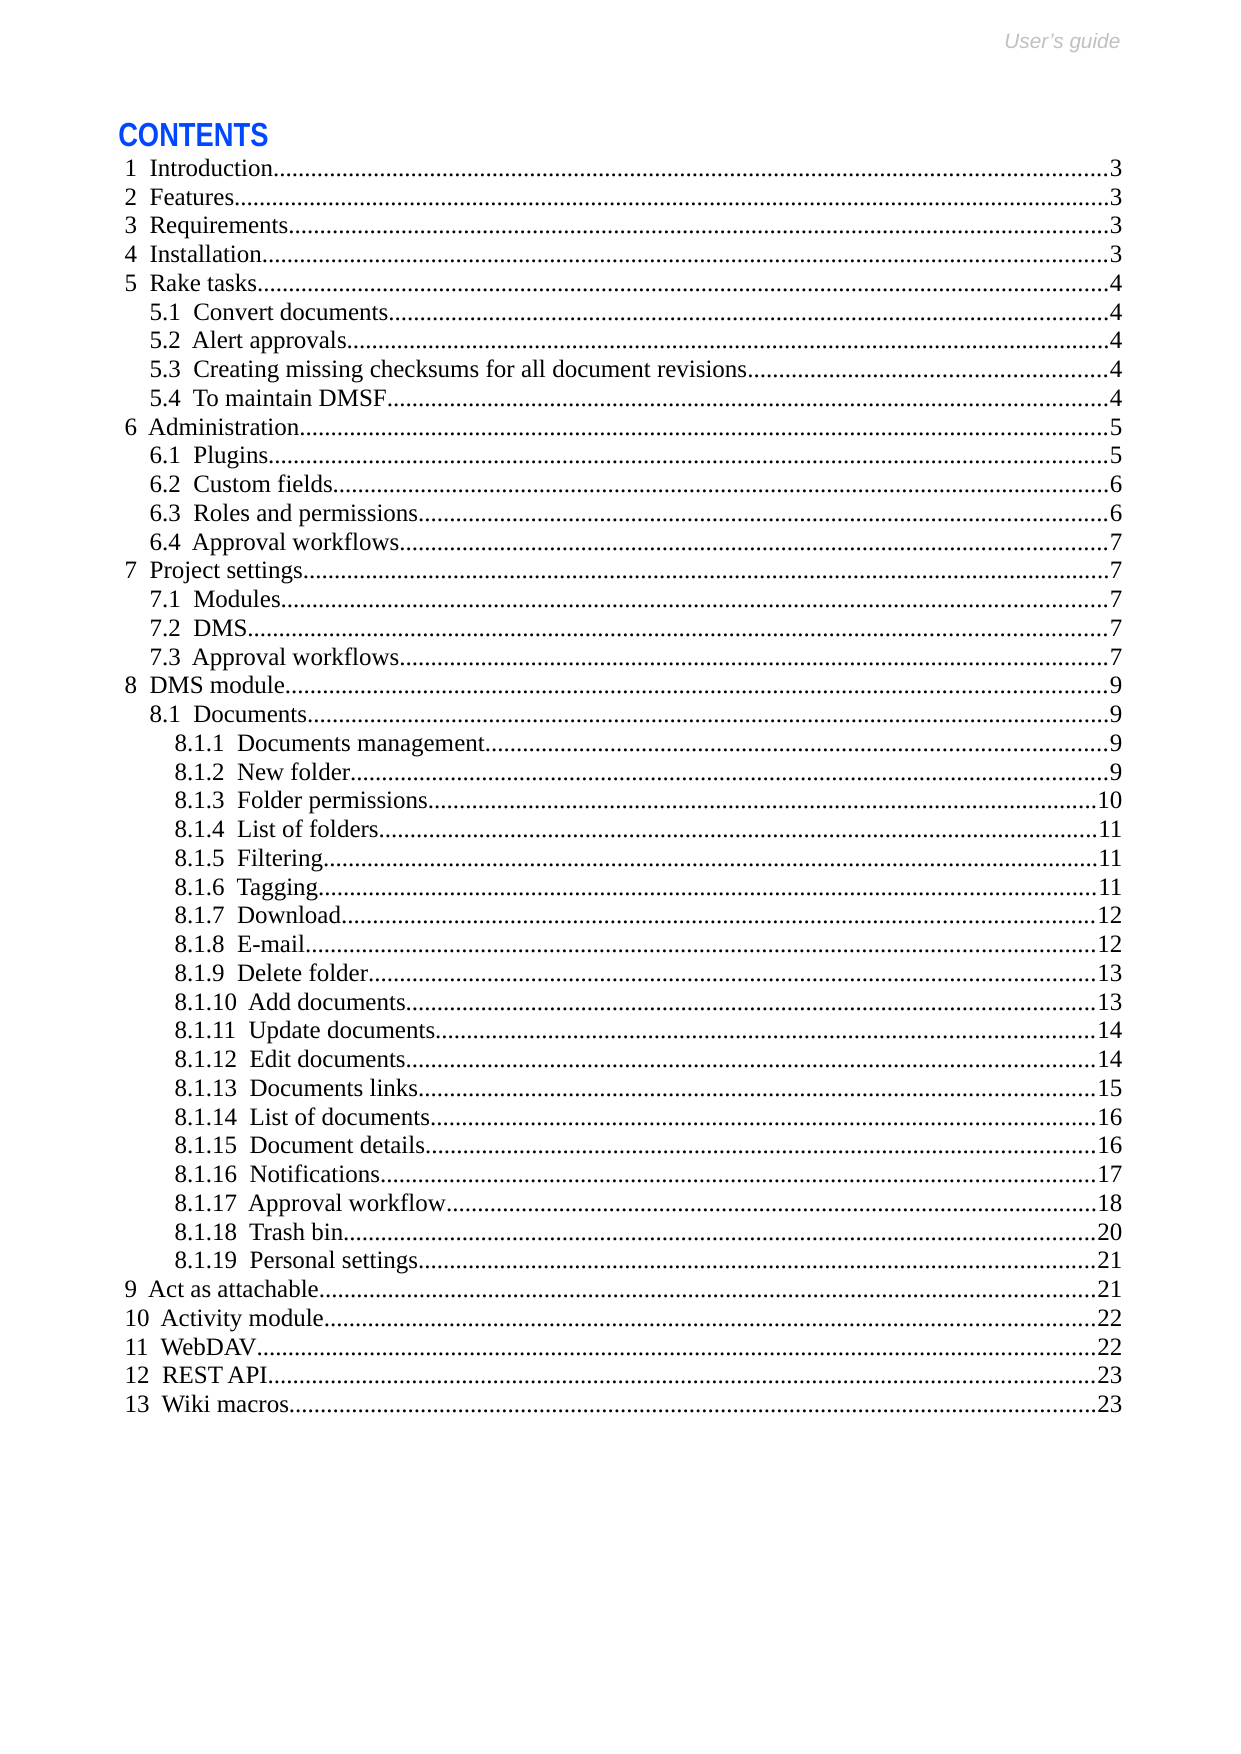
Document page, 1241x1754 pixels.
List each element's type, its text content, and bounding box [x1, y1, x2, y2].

text 8.1.11 Update documents 14 [168, 1016, 1122, 1044]
text 8.1.13 Documents links 15 [168, 1073, 1122, 1102]
text 8.1.12 Edit documents 14 [168, 1044, 1122, 1073]
text 8.1.6 Tagging 11 [168, 872, 1122, 901]
text 6.1 Plugins 5 [143, 441, 1122, 469]
text 8.1.5 Filtering 11 [168, 843, 1122, 872]
text 8.1 Documents 9 [143, 699, 1122, 728]
text 5.1 Convert documents 4 [143, 297, 1122, 326]
text 8.1.2 New folder 9 [168, 757, 1122, 786]
text 8.1.17 Approval workflow 18 [168, 1188, 1122, 1217]
text 8.1.4 List of folders 11 [168, 814, 1122, 843]
text 4 Installation 3 [118, 239, 1122, 268]
text 6 Administration 5 [118, 412, 1122, 441]
text 8 DMS module 9 [118, 671, 1122, 699]
text 5.3 Creating missing checksums for all document revisions 4 [143, 354, 1122, 383]
text 8.1.9 Delete folder 13 [168, 958, 1122, 987]
text 8.1.14 List of documents 16 [168, 1102, 1122, 1131]
text 7.3 Approval workflows 7 [143, 642, 1122, 671]
text 2 Features 3 [118, 182, 1122, 211]
text 8.1.18 Trash bin 20 [168, 1217, 1122, 1246]
text 1 Introduction 3 [118, 153, 1122, 182]
text 7.2 DMS 7 [143, 613, 1122, 642]
text 8.1.19 Personal settings 21 [168, 1246, 1122, 1274]
text 8.1.7 Download 12 [168, 901, 1122, 929]
text 12 REST API 23 [118, 1361, 1122, 1389]
text 8.1.15 Document details 16 [168, 1131, 1122, 1159]
text 5 Rake tasks 4 [118, 268, 1122, 297]
text 8.1.8 E-mail 12 [168, 929, 1122, 958]
text 5.2 Alert approvals 4 [143, 326, 1122, 354]
text 6.3 Roles and permissions 6 [143, 498, 1122, 527]
text 10 Activity module 22 [118, 1303, 1122, 1332]
text 8.1.10 Add documents 13 [168, 987, 1122, 1016]
text CONTENTS [118, 115, 1122, 153]
text 3 Requirements 3 [118, 211, 1122, 239]
text 6.2 Custom fields 6 [143, 469, 1122, 498]
text 8.1.3 Folder permissions 10 [168, 786, 1122, 814]
text 5.4 To maintain DMSF 4 [143, 383, 1122, 412]
text 11 WebDAV 22 [118, 1332, 1122, 1361]
text 6.4 Approval workflows 7 [143, 527, 1122, 556]
text 8.1.16 Notifications 17 [168, 1159, 1122, 1188]
text 9 Act as attachable 21 [118, 1274, 1122, 1303]
text 13 Wiki macros 23 [118, 1389, 1122, 1418]
text 8.1.1 Documents management 9 [168, 728, 1122, 757]
text 7.1 Modules 7 [143, 584, 1122, 613]
text 7 Project settings 7 [118, 556, 1122, 584]
